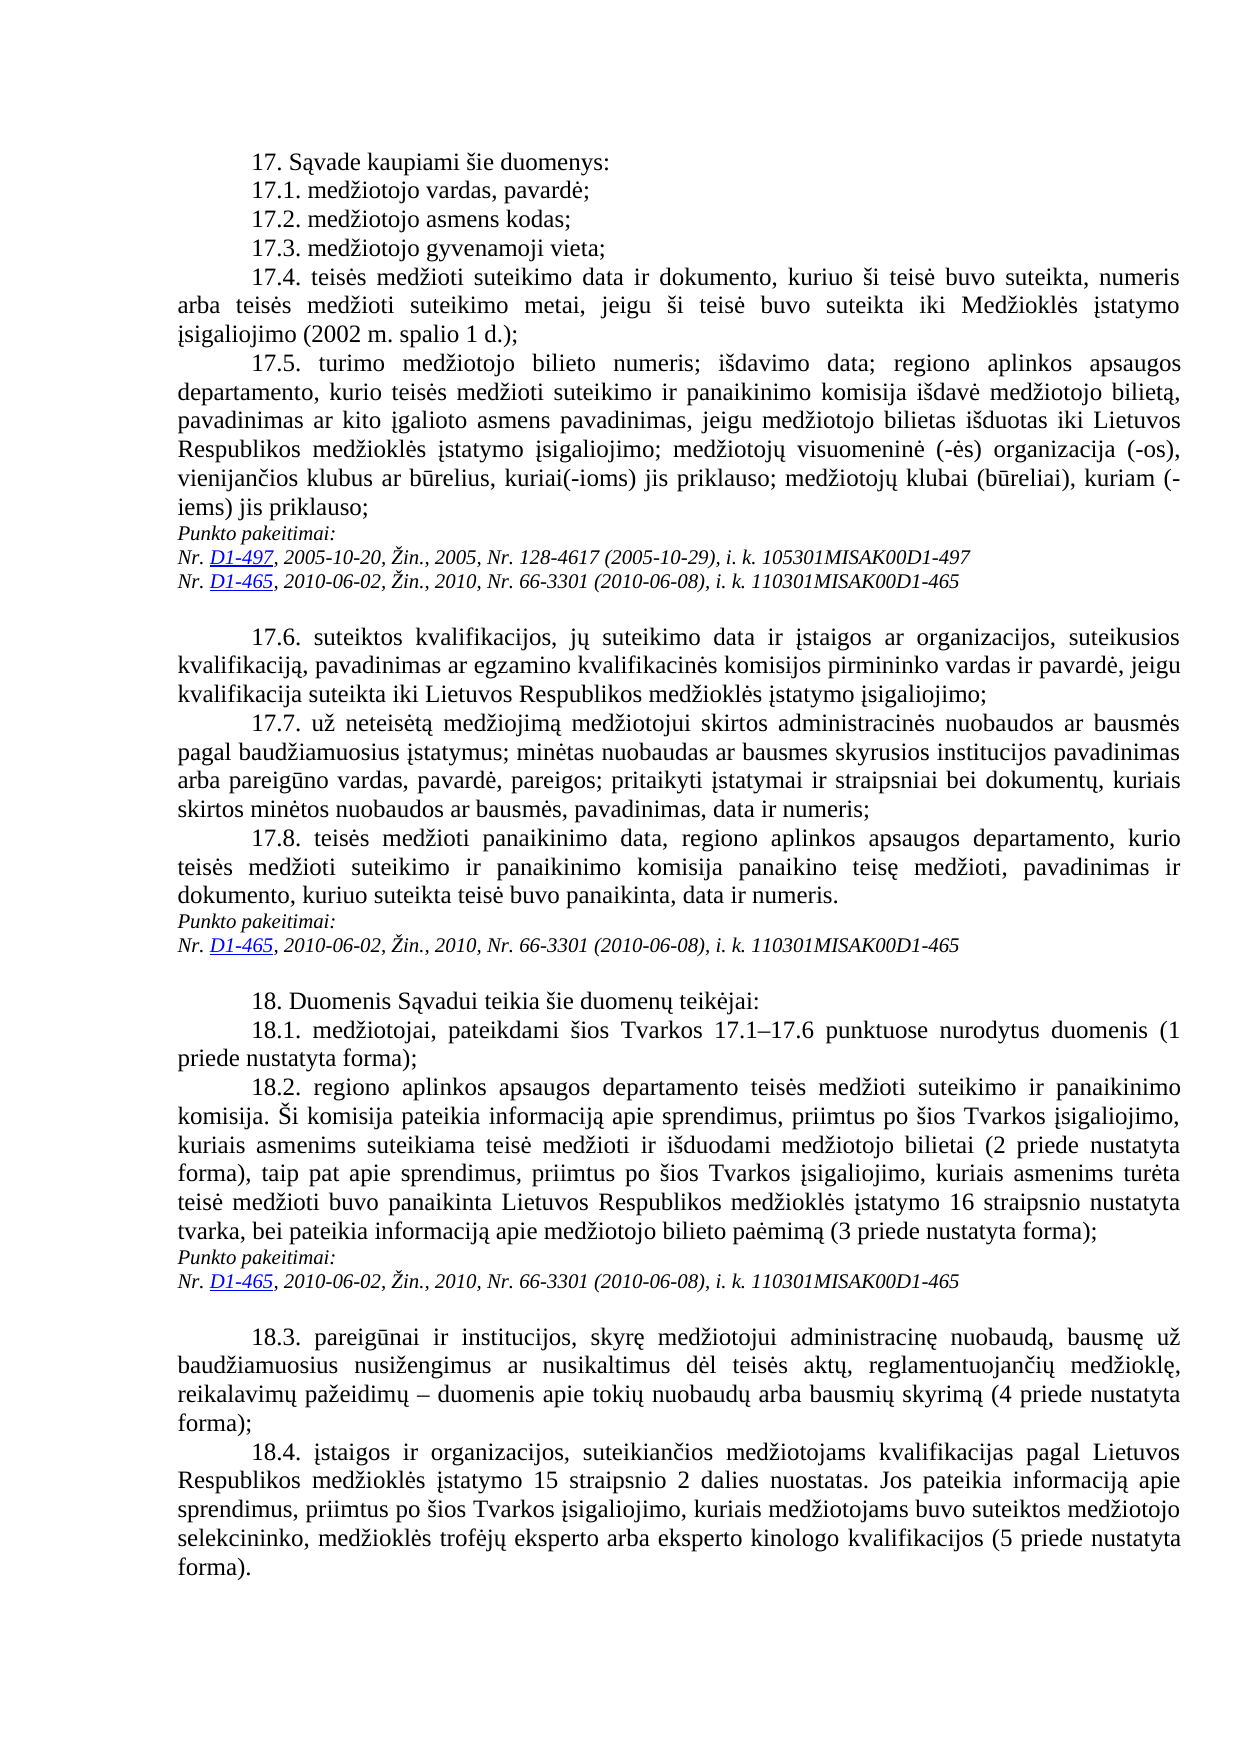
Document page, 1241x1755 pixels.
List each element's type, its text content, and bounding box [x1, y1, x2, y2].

text 17.7. už neteisėtą medžiojimą medžiotojui skirtos administracinės nuobaudos ar bausmės pagal baudžiamuosius įstatymus; minėtas nuobaudas ar bausmes skyrusios institucijos pavadinimas arba pareigūno vardas, pavardė, pareigos; pritaikyti įstatymai ir straipsniai bei dokumentų, kuriais skirtos minėtos nuobaudos ar bausmės, pavadinimas, data ir numeris; [177, 708, 1181, 823]
text Nr. D1-465, 2010-06-02, Žin., 2010, Nr. 66-3301 (2010-06-08), i. k. 110301MISAK00D1-465 [177, 569, 1181, 593]
text 18.4. įstaigos ir organizacijos, suteikiančios medžiotojams kvalifikacijas pagal Lietuvos Respublikos medžioklės įstatymo 15 straipsnio 2 dalies nuostatas. Jos pateikia informaciją apie sprendimus, priimtus po šios Tvarkos įsigaliojimo, kuriais medžiotojams buvo suteiktos medžiotojo selekcininko, medžioklės trofėjų eksperto arba eksperto kinologo kvalifikacijos (5 priede nustatyta forma). [177, 1437, 1181, 1580]
text 18.3. pareigūnai ir institucijos, skyrę medžiotojui administracinę nuobaudą, bausmę už baudžiamuosius nusižengimus ar nusikaltimus dėl teisės aktų, reglamentuojančių medžioklę, reikalavimų pažeidimų – duomenis apie tokių nuobaudų arba bausmių skyrimą (4 priede nustatyta forma); [177, 1322, 1181, 1437]
text 17. Sąvade kaupiami šie duomenys: [177, 147, 1181, 176]
text Nr. D1-465, 2010-06-02, Žin., 2010, Nr. 66-3301 (2010-06-08), i. k. 110301MISAK00D1-465 [177, 933, 1181, 957]
text 17.8. teisės medžioti panaikinimo data, regiono aplinkos apsaugos departamento, kurio teisės medžioti suteikimo ir panaikinimo komisija panaikino teisę medžioti, pavadinimas ir dokumento, kuriuo suteikta teisė buvo panaikinta, data ir numeris. [177, 823, 1181, 909]
text 17.3. medžiotojo gyvenamoji vieta; [177, 233, 1181, 262]
text Punkto pakeitimai: [177, 1245, 1181, 1269]
text Punkto pakeitimai: [177, 521, 1181, 545]
text 17.1. medžiotojo vardas, pavardė; [177, 176, 1181, 204]
text 17.6. suteiktos kvalifikacijos, jų suteikimo data ir įstaigos ar organizacijos, suteikusios kvalifikaciją, pavadinimas ar egzamino kvalifikacinės komisijos pirmininko vardas ir pavardė, jeigu kvalifikacija suteikta iki Lietuvos Respublikos medžioklės įstatymo įsigaliojimo; [177, 622, 1181, 708]
text 17.5. turimo medžiotojo bilieto numeris; išdavimo data; regiono aplinkos apsaugos departamento, kurio teisės medžioti suteikimo ir panaikinimo komisija išdavė medžiotojo bilietą, pavadinimas ar kito įgalioto asmens pavadinimas, jeigu medžiotojo bilietas išduotas iki Lietuvos Respublikos medžioklės įstatymo įsigaliojimo; medžiotojų visuomeninė (-ės) organizacija (-os), vienijančios klubus ar būrelius, kuriai(-ioms) jis priklauso; medžiotojų klubai (būreliai), kuriam (-iems) jis priklauso; [177, 348, 1181, 521]
text Nr. D1-497, 2005-10-20, Žin., 2005, Nr. 128-4617 (2005-10-29), i. k. 105301MISAK00D1-497 [177, 545, 1181, 569]
text Nr. D1-465, 2010-06-02, Žin., 2010, Nr. 66-3301 (2010-06-08), i. k. 110301MISAK00D1-465 [177, 1269, 1181, 1293]
text 18.2. regiono aplinkos apsaugos departamento teisės medžioti suteikimo ir panaikinimo komisija. Ši komisija pateikia informaciją apie sprendimus, priimtus po šios Tvarkos įsigaliojimo, kuriais asmenims suteikiama teisė medžioti ir išduodami medžiotojo bilietai (2 priede nustatyta forma), taip pat apie sprendimus, priimtus po šios Tvarkos įsigaliojimo, kuriais asmenims turėta teisė medžioti buvo panaikinta Lietuvos Respublikos medžioklės įstatymo 16 straipsnio nustatyta tvarka, bei pateikia informaciją apie medžiotojo bilieto paėmimą (3 priede nustatyta forma); [177, 1072, 1181, 1245]
text 17.2. medžiotojo asmens kodas; [177, 204, 1181, 233]
text 18. Duomenis Sąvadui teikia šie duomenų teikėjai: [177, 986, 1181, 1015]
text 18.1. medžiotojai, pateikdami šios Tvarkos 17.1–17.6 punktuose nurodytus duomenis (1 priede nustatyta forma); [177, 1015, 1181, 1072]
text Punkto pakeitimai: [177, 909, 1181, 933]
text 17.4. teisės medžioti suteikimo data ir dokumento, kuriuo ši teisė buvo suteikta, numeris arba teisės medžioti suteikimo metai, jeigu ši teisė buvo suteikta iki Medžioklės įstatymo įsigaliojimo (2002 m. spalio 1 d.); [177, 262, 1181, 348]
